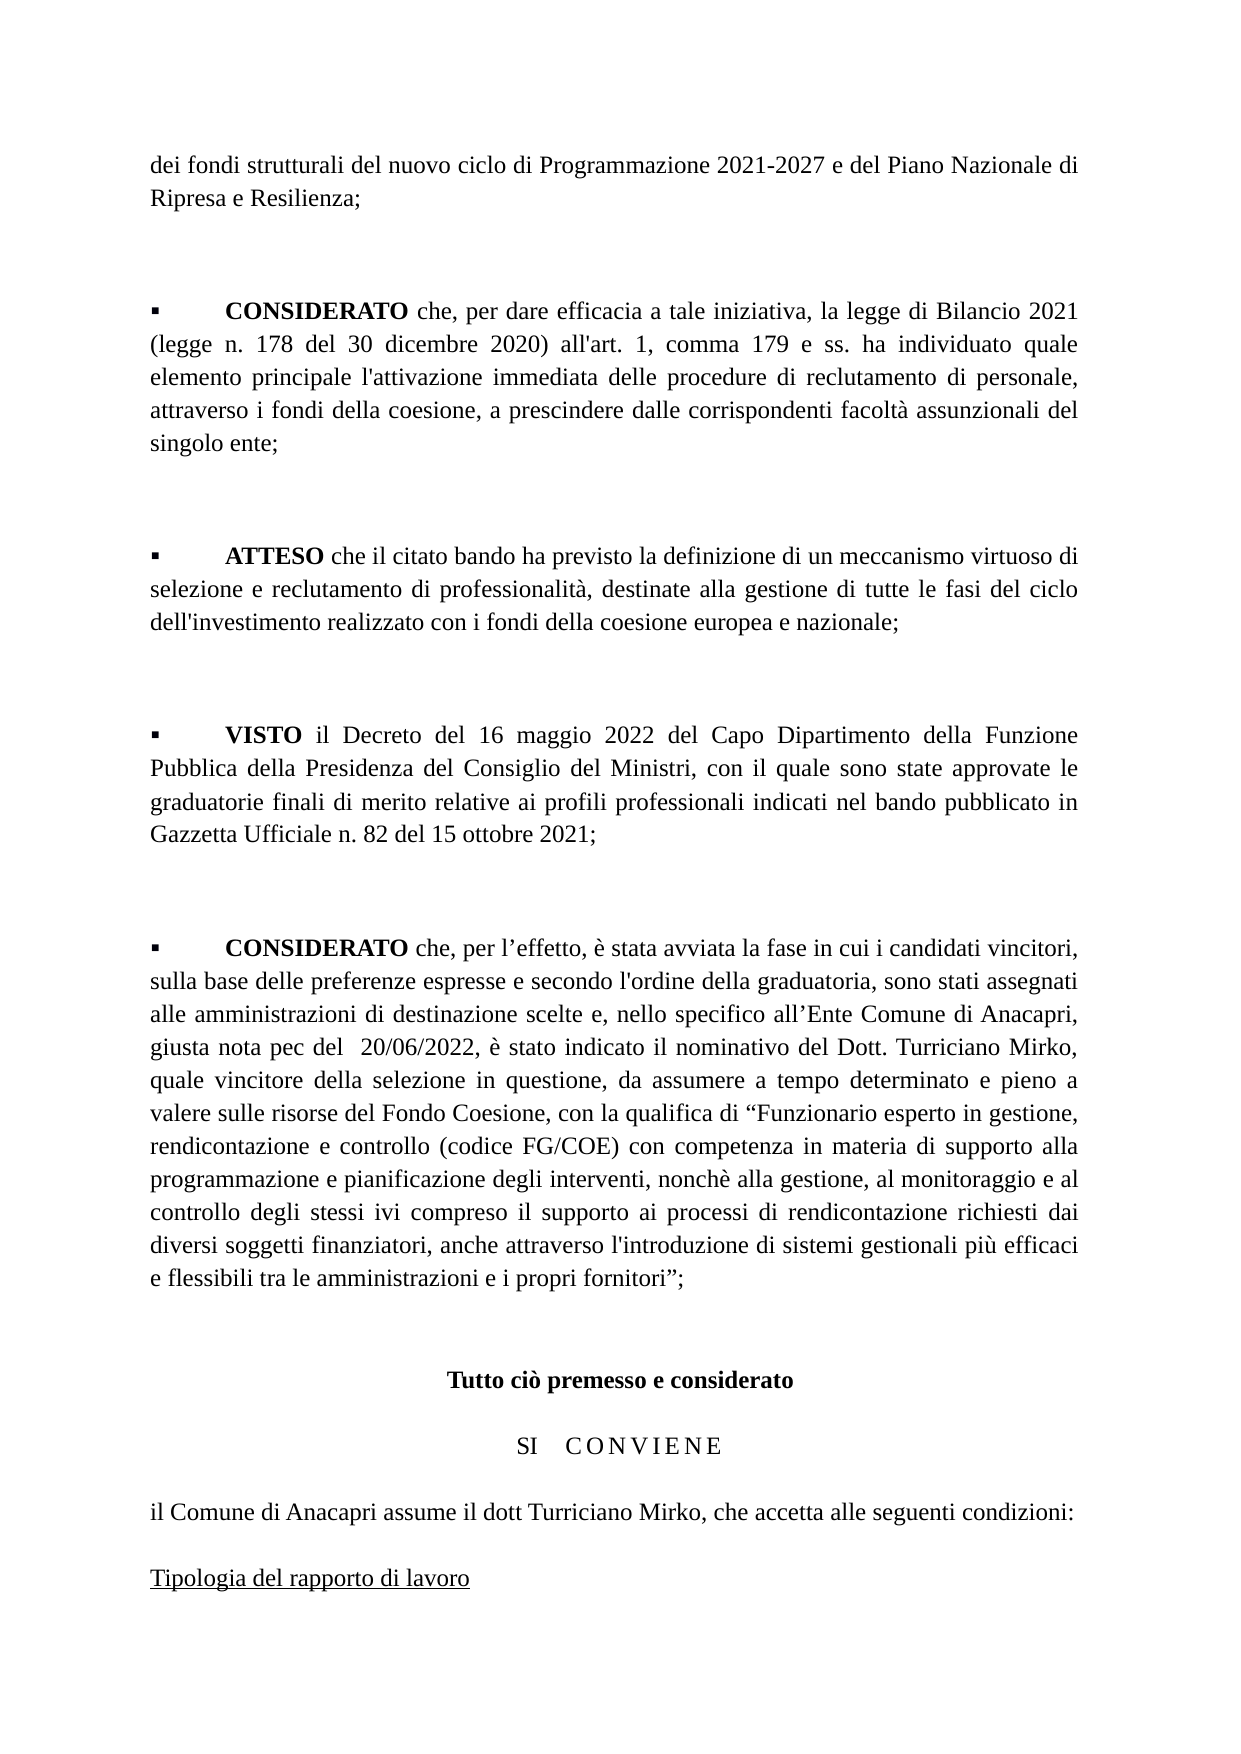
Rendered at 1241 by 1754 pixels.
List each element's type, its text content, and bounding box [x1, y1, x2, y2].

list CONSIDERATO che, per dare efficacia a tale iniziativa, la legge di Bilancio 2021 (legge n. 178 del 30 dicembre 2020) all'art. 1, comma 179 e ss. ha individuato quale elemento principale l'attivazione immediata delle procedure di reclutamento di personale, attraverso i fondi della coesione, a prescindere dalle corrispondenti facoltà assunzionali del singolo ente; [150, 296, 1079, 457]
list CONSIDERATO che, per l’effetto, è stata avviata la fase in cui i candidati vincitori, sulla base delle preferenze espresse e secondo l'ordine della graduatoria, sono stati assegnati alle amministrazioni di destinazione scelte e, nello specifico all’Ente Comune di Anacapri, giusta nota pec del 20/06/2022, è stato indicato il nominativo del Dott. Turriciano Mirko, quale vincitore della selezione in questione, da assumere a tempo determinato e pieno a valere sulle risorse del Fondo Coesione, con la qualifica di “Funzionario esperto in gestione, rendicontazione e controllo (codice FG/COE) con competenza in materia di supporto alla programmazione e pianificazione degli interventi, nonchè alla gestione, al monitoraggio e al controllo degli stessi ivi compreso il supporto ai processi di rendicontazione richiesti dai diversi soggetti finanziatori, anche attraverso l'introduzione di sistemi gestionali più efficaci e flessibili tra le amministrazioni e i propri fornitori”; [150, 933, 1079, 1292]
list ATTESO che il citato bando ha previsto la definizione di un meccanismo virtuoso di selezione e reclutamento di professionalità, destinate alla gestione di tutte le fasi del ciclo dell'investimento realizzato con i fondi della coesione europea e nazionale; [150, 541, 1079, 636]
text SI CONVIENE [150, 1431, 1087, 1460]
list VISTO il Decreto del 16 maggio 2022 del Capo Dipartimento della Funzione Pubblica della Presidenza del Consiglio del Ministri, con il quale sono state approvate le graduatorie finali di merito relative ai profili professionali indicati nel bando pubblicato in Gazzetta Ufficiale n. 82 del 15 ottobre 2021; [150, 721, 1079, 848]
text il Comune di Anacapri assume il dott Turriciano Mirko, che accetta alle seguenti condizioni: [150, 1497, 1079, 1526]
text Tutto ciò premesso e considerato [150, 1365, 1090, 1394]
list TENUTO CONTO inoltre che, in quest'ottica, è stato individuato un processo di rigenerazione delle amministrazioni pubbliche, attraverso il pieno e attivo coinvolgimento degli enti locali, nel Mezzogiorno e nelle aree interne per la realizzazione di un processo di selezione, assunzione, formazione on the job delle professionalità, necessario alla gestione dei fondi strutturali del nuovo ciclo di Programmazione 2021-2027 e del Piano Nazionale di Ripresa e Resilienza; [150, 150, 1079, 212]
text Tipologia del rapporto di lavoro [150, 1563, 1079, 1592]
